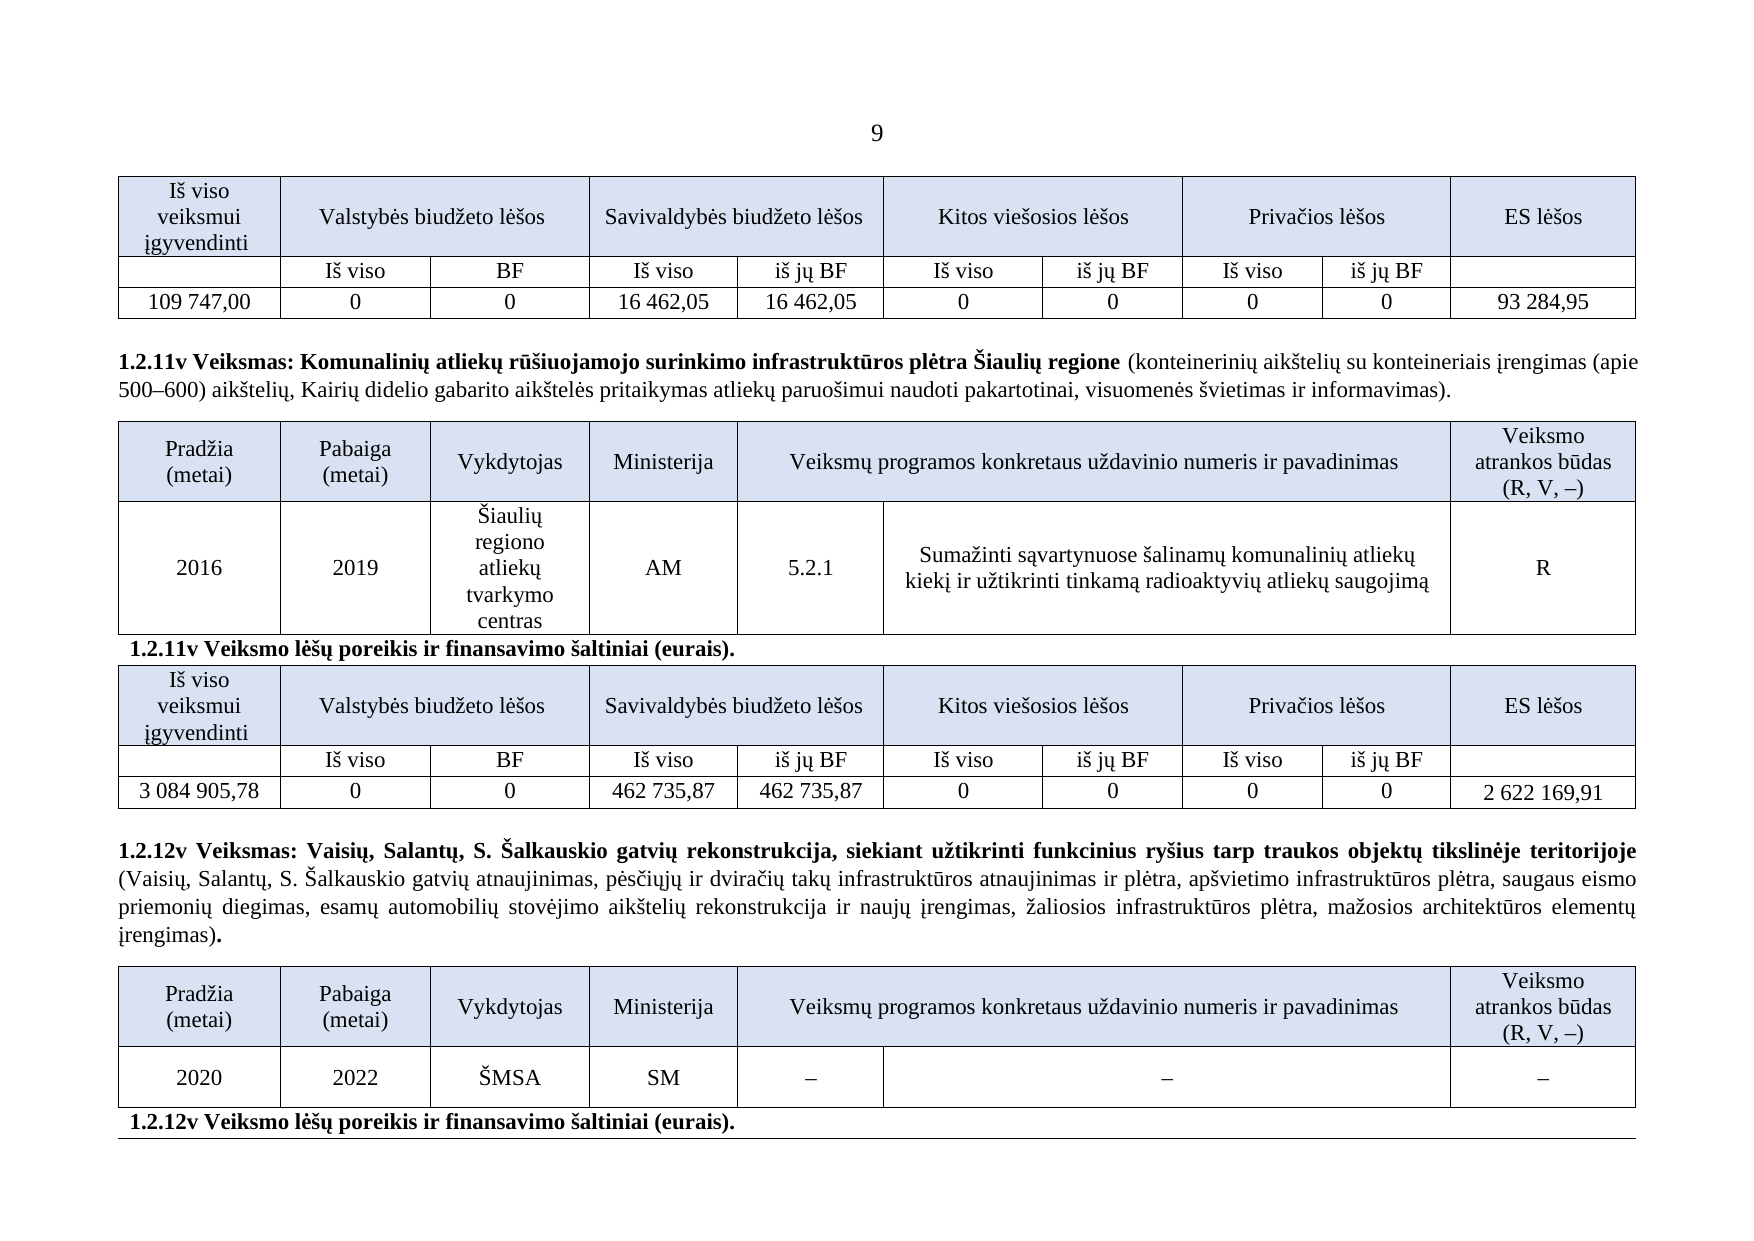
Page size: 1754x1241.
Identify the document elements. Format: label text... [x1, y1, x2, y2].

table_cell 2016 [119, 502, 280, 633]
table_cell 1.2.11v Veiksmo lėšų poreikis ir finansavimo šaltiniai (eurais). [118, 635, 1636, 665]
table_cell Iš viso [1183, 257, 1322, 287]
table_header Vykdytojas [431, 967, 589, 1046]
table_cell iš jų BF [1323, 257, 1450, 287]
table_cell Iš viso [281, 746, 430, 776]
table_cell iš jų BF [1043, 746, 1182, 776]
table_header Pabaiga (metai) [281, 967, 430, 1046]
table_cell 0 [1323, 288, 1450, 318]
table_cell Savivaldybės biudžeto lėšos [590, 177, 883, 256]
table_cell 5.2.1 [738, 502, 883, 633]
table_cell Iš viso veiksmui įgyvendinti [119, 666, 280, 745]
table_cell ES lėšos [1451, 177, 1635, 256]
table_header Pradžia (metai) [119, 967, 280, 1046]
table_cell 0 [1043, 777, 1182, 807]
table_cell 2020 [119, 1047, 280, 1107]
table_cell – [884, 1047, 1450, 1107]
table_cell [1451, 746, 1635, 776]
table_cell 0 [431, 777, 589, 807]
table_cell Kitos viešosios lėšos [884, 666, 1182, 745]
table_header Vykdytojas [431, 422, 589, 501]
table_cell 0 [1183, 288, 1322, 318]
table_cell ES lėšos [1451, 666, 1635, 745]
table_cell Iš viso [590, 746, 737, 776]
table_cell Sumažinti sąvartynuose šalinamų komunalinių atliekų kiekį ir užtikrinti tinkamą radioaktyvių atliekų saugojimą [884, 502, 1450, 633]
text 1.2.11v Veiksmas: Komunalinių atliekų rūšiuojamojo surinkimo infrastruktūros plėtra Šiaulių regione (konteinerinių aikštelių su konteineriais įrengimas (apie 500–600) aikštelių, Kairių didelio gabarito aikštelės pritaikymas atliekų paruošimui naudoti pakartotinai, visuomenės švietimas ir informavimas). [118, 348, 1639, 402]
table_cell 462 735,87 [590, 777, 737, 807]
table_cell 1.2.12v Veiksmo lėšų poreikis ir finansavimo šaltiniai (eurais). [118, 1108, 1636, 1138]
table_cell Iš viso [884, 746, 1042, 776]
table_cell 0 [431, 288, 589, 318]
table_cell BF [431, 257, 589, 287]
table_cell iš jų BF [738, 746, 883, 776]
table_cell 3 084 905,78 [119, 777, 280, 807]
table_header Ministerija [590, 422, 737, 501]
table_cell 2022 [281, 1047, 430, 1107]
table_cell Valstybės biudžeto lėšos [281, 177, 589, 256]
table_cell Valstybės biudžeto lėšos [281, 666, 589, 745]
table_cell iš jų BF [1043, 257, 1182, 287]
table_header Veiksmo atrankos būdas (R, V, –) [1451, 422, 1635, 501]
table_cell 16 462,05 [590, 288, 737, 318]
table_cell ŠMSA [431, 1047, 589, 1107]
table_cell 0 [1183, 777, 1322, 807]
table_cell – [1451, 1047, 1635, 1107]
table_cell 0 [1043, 288, 1182, 318]
table_cell – [738, 1047, 883, 1107]
table_header Pradžia (metai) [119, 422, 280, 501]
table_cell 0 [884, 777, 1042, 807]
table_cell 462 735,87 [738, 777, 883, 807]
table_cell iš jų BF [1323, 746, 1450, 776]
table_cell 0 [1323, 777, 1450, 807]
table_cell Šiaulių regiono atliekų tvarkymo centras [431, 502, 589, 633]
table_cell 109 747,00 [119, 288, 280, 318]
table_cell Savivaldybės biudžeto lėšos [590, 666, 883, 745]
table_cell Privačios lėšos [1183, 666, 1450, 745]
table_cell Iš viso [884, 257, 1042, 287]
table_cell BF [431, 746, 589, 776]
table_cell 0 [281, 288, 430, 318]
table_cell 16 462,05 [738, 288, 883, 318]
table_cell [119, 257, 280, 287]
table_header Veiksmų programos konkretaus uždavinio numeris ir pavadinimas [738, 967, 1450, 1046]
table_cell Kitos viešosios lėšos [884, 177, 1182, 256]
table_cell AM [590, 502, 737, 633]
table_cell 2019 [281, 502, 430, 633]
table_cell iš jų BF [738, 257, 883, 287]
table_header Veiksmo atrankos būdas (R, V, –) [1451, 967, 1635, 1046]
table_cell SM [590, 1047, 737, 1107]
table_cell Iš viso veiksmui įgyvendinti [119, 177, 280, 256]
table_header Ministerija [590, 967, 737, 1046]
table_cell [1451, 257, 1635, 287]
table_cell R [1451, 502, 1635, 633]
table_header Veiksmų programos konkretaus uždavinio numeris ir pavadinimas [738, 422, 1450, 501]
table_cell 0 [884, 288, 1042, 318]
table_header Pabaiga (metai) [281, 422, 430, 501]
text 1.2.12v Veiksmas: Vaisių, Salantų, S. Šalkauskio gatvių rekonstrukcija, siekiant užtikrinti funkcinius ryšius tarp traukos objektų tikslinėje teritorijoje (Vaisių, Salantų, S. Šalkauskio gatvių atnaujinimas, pėsčiųjų ir dviračių takų infrastruktūros atnaujinimas ir plėtra, apšvietimo infrastruktūros plėtra, saugaus eismo priemonių diegimas, esamų automobilių stovėjimo aikštelių rekonstrukcija ir naujų įrengimas, žaliosios infrastruktūros plėtra, mažosios architektūros elementų įrengimas). [118, 837, 1639, 947]
table_cell [119, 746, 280, 776]
table_cell Privačios lėšos [1183, 177, 1450, 256]
table_cell 2 622 169,91 [1451, 777, 1635, 807]
table_cell Iš viso [1183, 746, 1322, 776]
table_cell 93 284,95 [1451, 288, 1635, 318]
table_cell 0 [281, 777, 430, 807]
table_cell Iš viso [281, 257, 430, 287]
table_cell Iš viso [590, 257, 737, 287]
